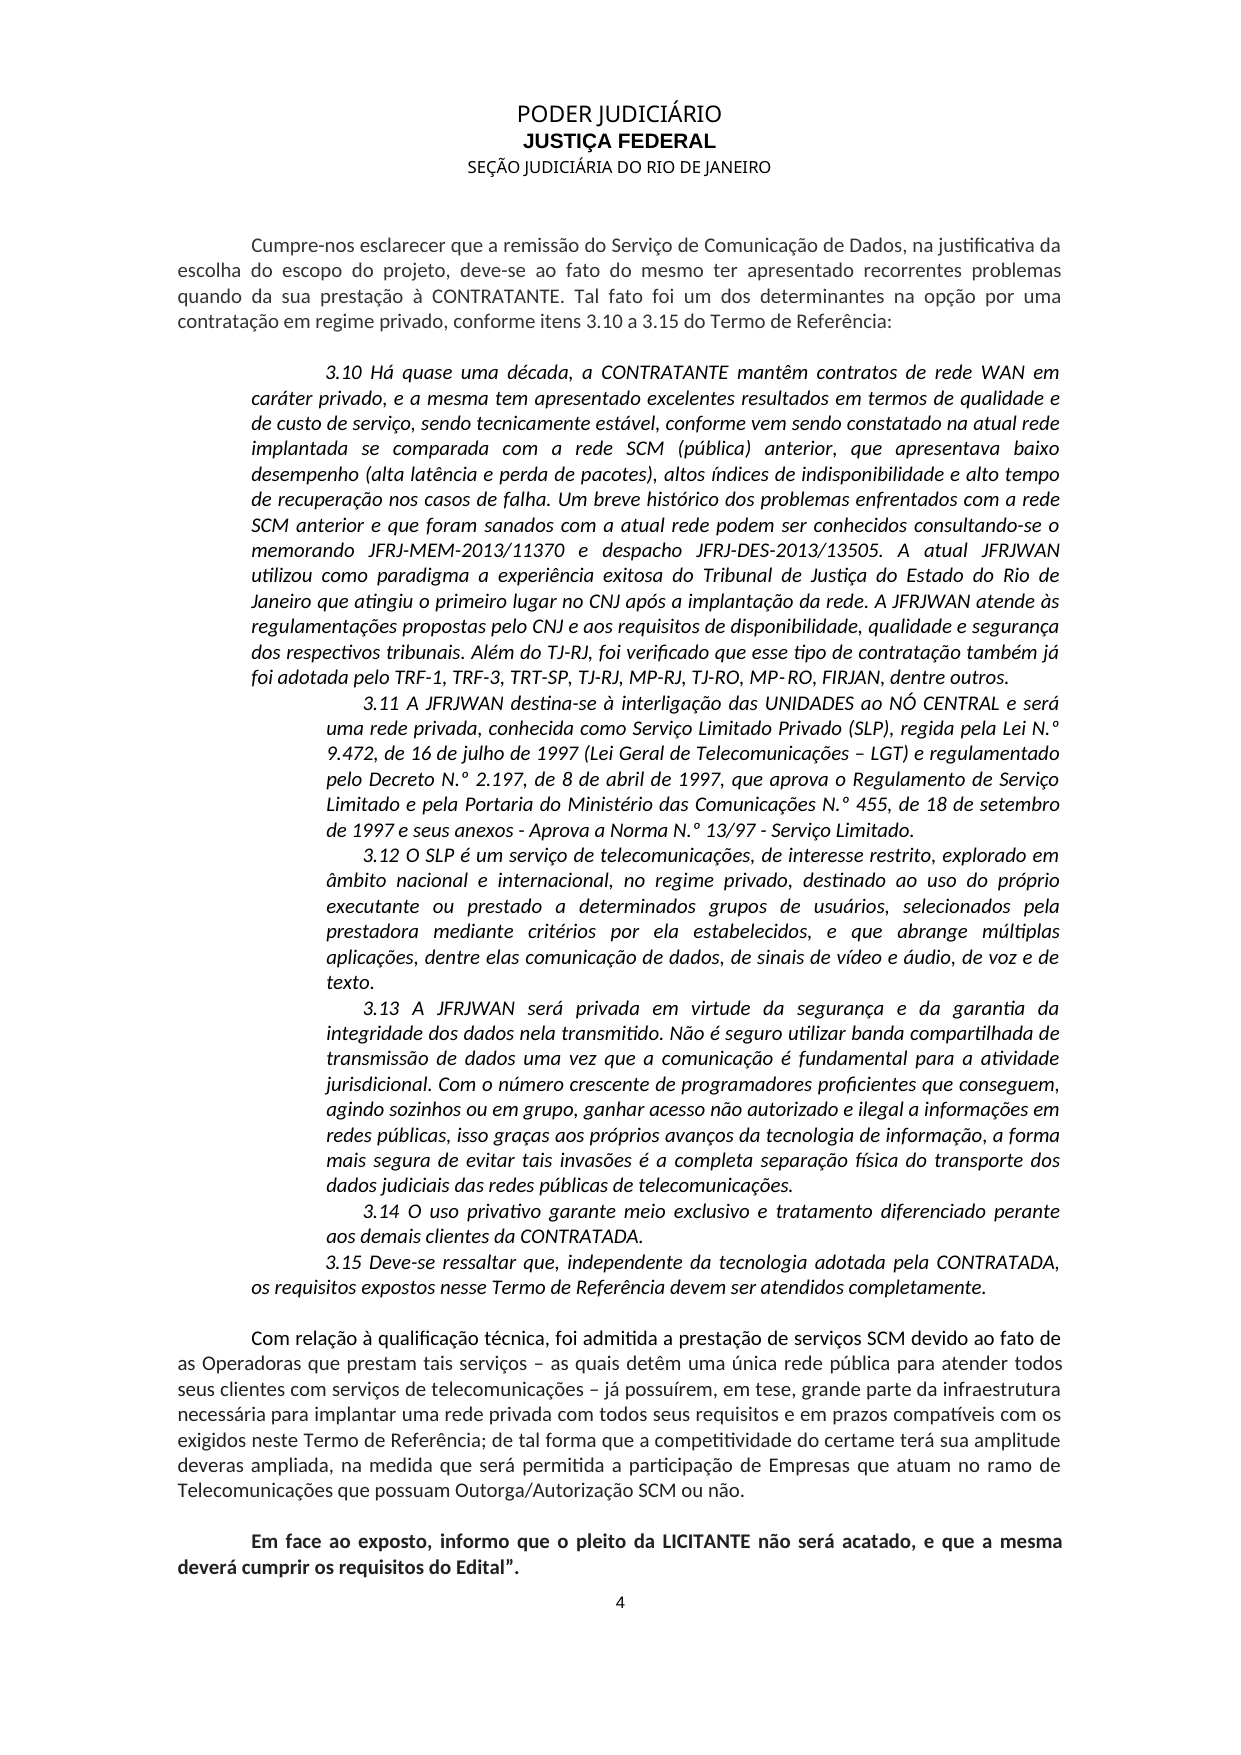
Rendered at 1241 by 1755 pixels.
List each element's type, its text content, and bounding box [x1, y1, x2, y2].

text Cumpre-nos esclarecer que a remissão do Serviço de Comunicação de Dados, na justificativa da escolha do escopo do projeto, deve-se ao fato do mesmo ter apresentado recorrentes problemas quando da sua prestação à CONTRATANTE. Tal fato foi um dos determinantes na opção por uma contratação em regime privado, conforme itens 3.10 a 3.15 do Termo de Referência: [177, 232, 1063, 334]
list O uso privativo garante meio exclusivo e tratamento diferenciado perante aos demais clientes da CONTRATADA. [288, 1198, 1063, 1249]
list O SLP é um serviço de telecomunicações, de interesse restrito, explorado em âmbito nacional e internacional, no regime privado, destinado ao uso do próprio executante ou prestado a determinados grupos de usuários, selecionados pela prestadora mediante critérios por ela estabelecidos, e que abrange múltiplas aplicações, dentre elas comunicação de dados, de sinais de vídeo e áudio, de voz e de texto. [288, 842, 1063, 995]
text Em face ao exposto, informo que o pleito da LICITANTE não será acatado, e que a mesma deverá cumprir os requisitos do Edital”. [177, 1528, 1063, 1579]
text 3.10 Há quase uma década, a CONTRATANTE mantêm contratos de rede WAN em caráter privado, e a mesma tem apresentado excelentes resultados em termos de qualidade e de custo de serviço, sendo tecnicamente estável, conforme vem sendo constatado na atual rede implantada se comparada com a rede SCM (pública) anterior, que apresentava baixo desempenho (alta latência e perda de pacotes), altos índices de indisponibilidade e alto tempo de recuperação nos casos de falha. Um breve histórico dos problemas enfrentados com a rede SCM anterior e que foram sanados com a atual rede podem ser conhecidos consultando-se o memorando JFRJ-MEM-2013/11370 e despacho JFRJ-DES-2013/13505. A atual JFRJWAN utilizou como paradigma a experiência exitosa do Tribunal de Justiça do Estado do Rio de Janeiro que atingiu o primeiro lugar no CNJ após a implantação da rede. A JFRJWAN atende às regulamentações propostas pelo CNJ e aos requisitos de disponibilidade, qualidade e segurança dos respectivos tribunais. Além do TJ-RJ, foi verificado que esse tipo de contratação também já foi adotada pelo TRF-1, TRF-3, TRT-SP, TJ-RJ, MP-RJ, TJ-RO, MP‑RO, FIRJAN, dentre outros. [251, 359, 1063, 690]
text Com relação à qualificação técnica, foi admitida a prestação de serviços SCM devido ao fato de as Operadoras que prestam tais serviços – as quais detêm uma única rede pública para atender todos seus clientes com serviços de telecomunicações – já possuírem, em tese, grande parte da infraestrutura necessária para implantar uma rede privada com todos seus requisitos e em prazos compatíveis com os exigidos neste Termo de Referência; de tal forma que a competitividade do certame terá sua amplitude deveras ampliada, na medida que será permitida a participação de Empresas que atuam no ramo de Telecomunicações que possuam Outorga/Autorização SCM ou não. [177, 1325, 1063, 1503]
list A JFRJWAN destina-se à interligação das UNIDADES ao NÓ CENTRAL e será uma rede privada, conhecida como Serviço Limitado Privado (SLP), regida pela Lei N.º 9.472, de 16 de julho de 1997 (Lei Geral de Telecomunicações – LGT) e regulamentado pelo Decreto N.º 2.197, de 8 de abril de 1997, que aprova o Regulamento de Serviço Limitado e pela Portaria do Ministério das Comunicações N.º 455, de 18 de setembro de 1997 e seus anexos - Aprova a Norma N.º 13/97 - Serviço Limitado. [288, 690, 1063, 842]
text 3.15 Deve-se ressaltar que, independente da tecnologia adotada pela CONTRATADA, os requisitos expostos nesse Termo de Referência devem ser atendidos completamente. [251, 1249, 1063, 1300]
list A JFRJWAN será privada em virtude da segurança e da garantia da integridade dos dados nela transmitido. Não é seguro utilizar banda compartilhada de transmissão de dados uma vez que a comunicação é fundamental para a atividade jurisdicional. Com o número crescente de programadores proficientes que conseguem, agindo sozinhos ou em grupo, ganhar acesso não autorizado e ilegal a informações em redes públicas, isso graças aos próprios avanços da tecnologia de informação, a forma mais segura de evitar tais invasões é a completa separação física do transporte dos dados judiciais das redes públicas de telecomunicações. [288, 995, 1063, 1198]
